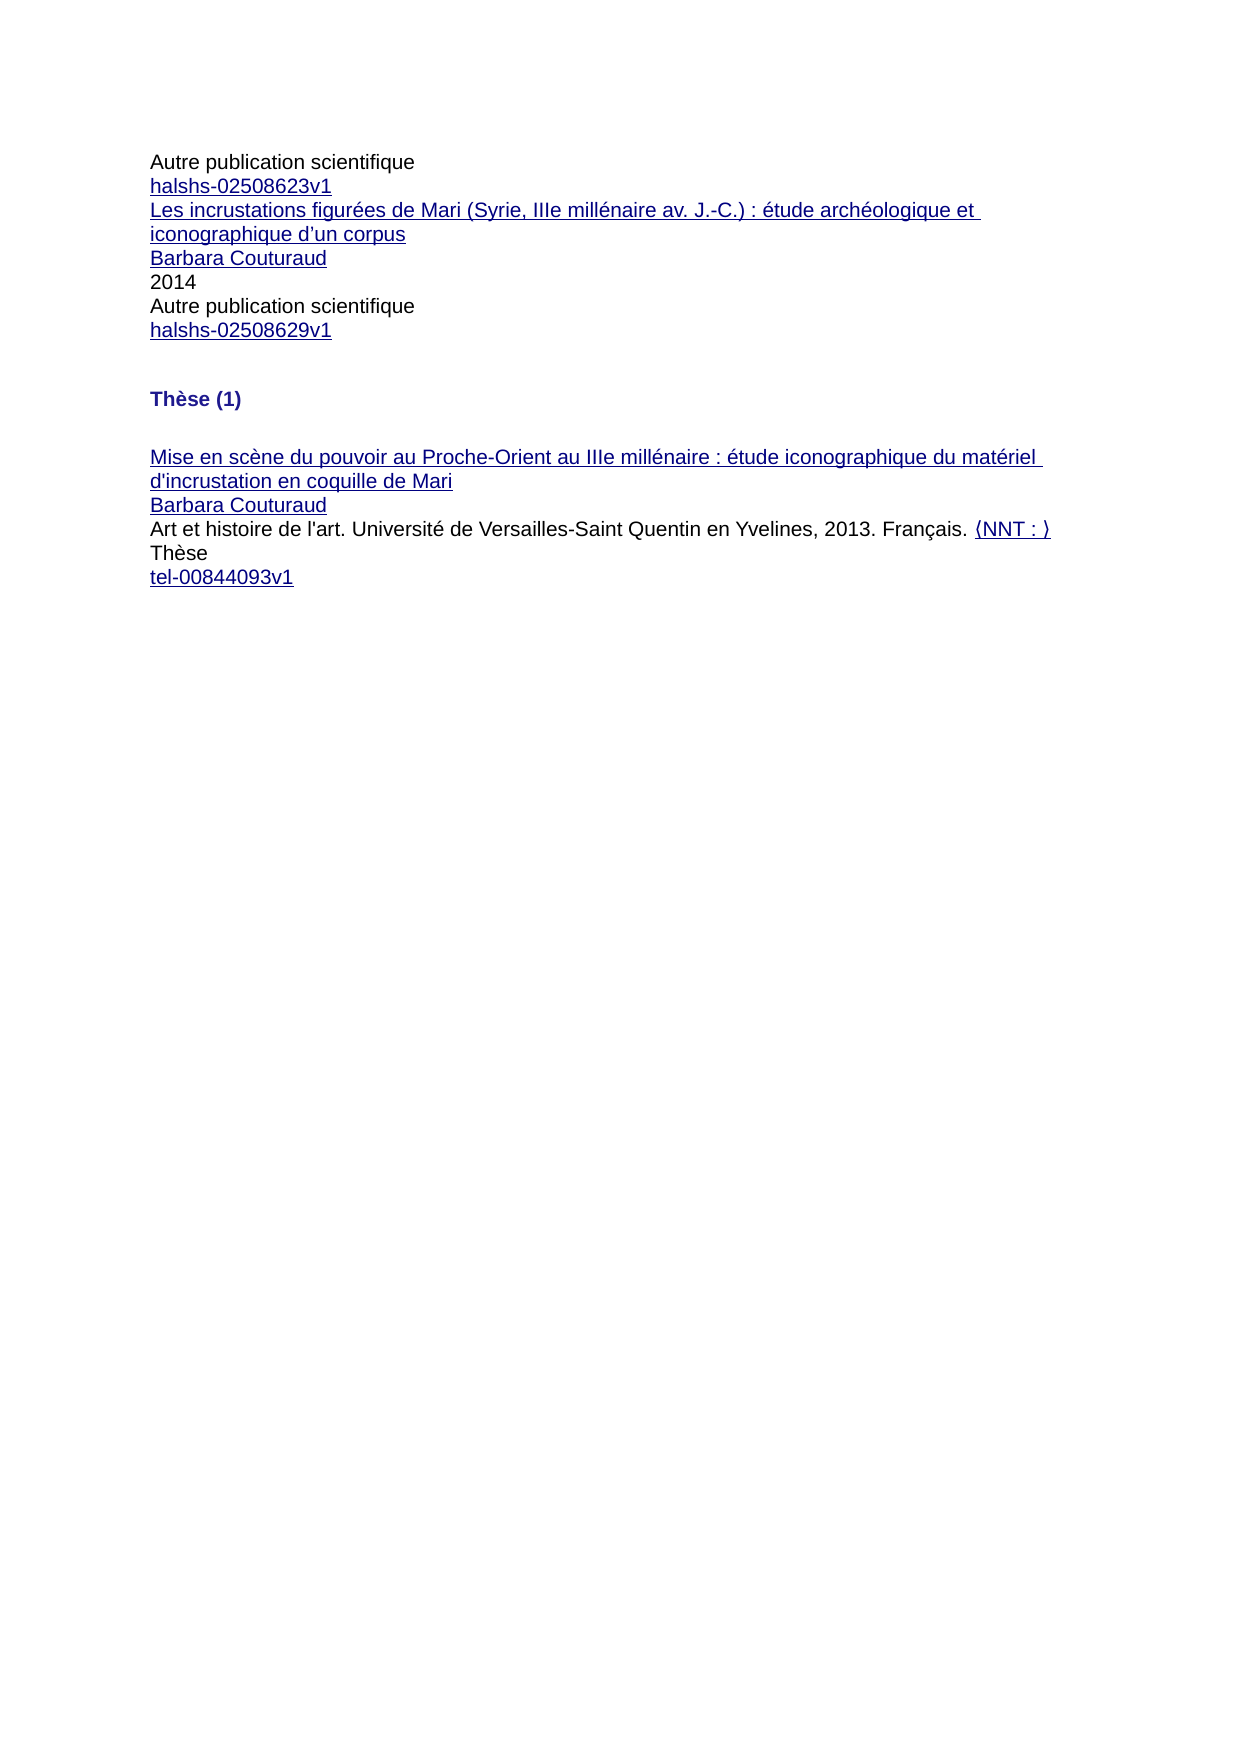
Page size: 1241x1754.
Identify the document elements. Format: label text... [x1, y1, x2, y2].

table_cell Autre publication scientifique halshs-02508623v1 [150, 150, 1090, 198]
subtitle Thèse (1) [150, 386, 1090, 410]
table_header Mise en scène du pouvoir au Proche-Orient au IIIe millénaire : étude iconographique du matériel d'incrustation en coquille de Mari Barbara Couturaud Art et histoire de l'art. Université de Versailles-Saint Quentin en Yvelines, 2013. Français. ⟨NNT : ⟩ Thèse tel-00844093v1 [150, 445, 1090, 588]
table_cell Les incrustations figurées de Mari (Syrie, IIIe millénaire av. J.-C.) : étude archéologique et iconographique d’un corpus Barbara Couturaud 2014 Autre publication scientifique halshs-02508629v1 [150, 198, 1090, 342]
